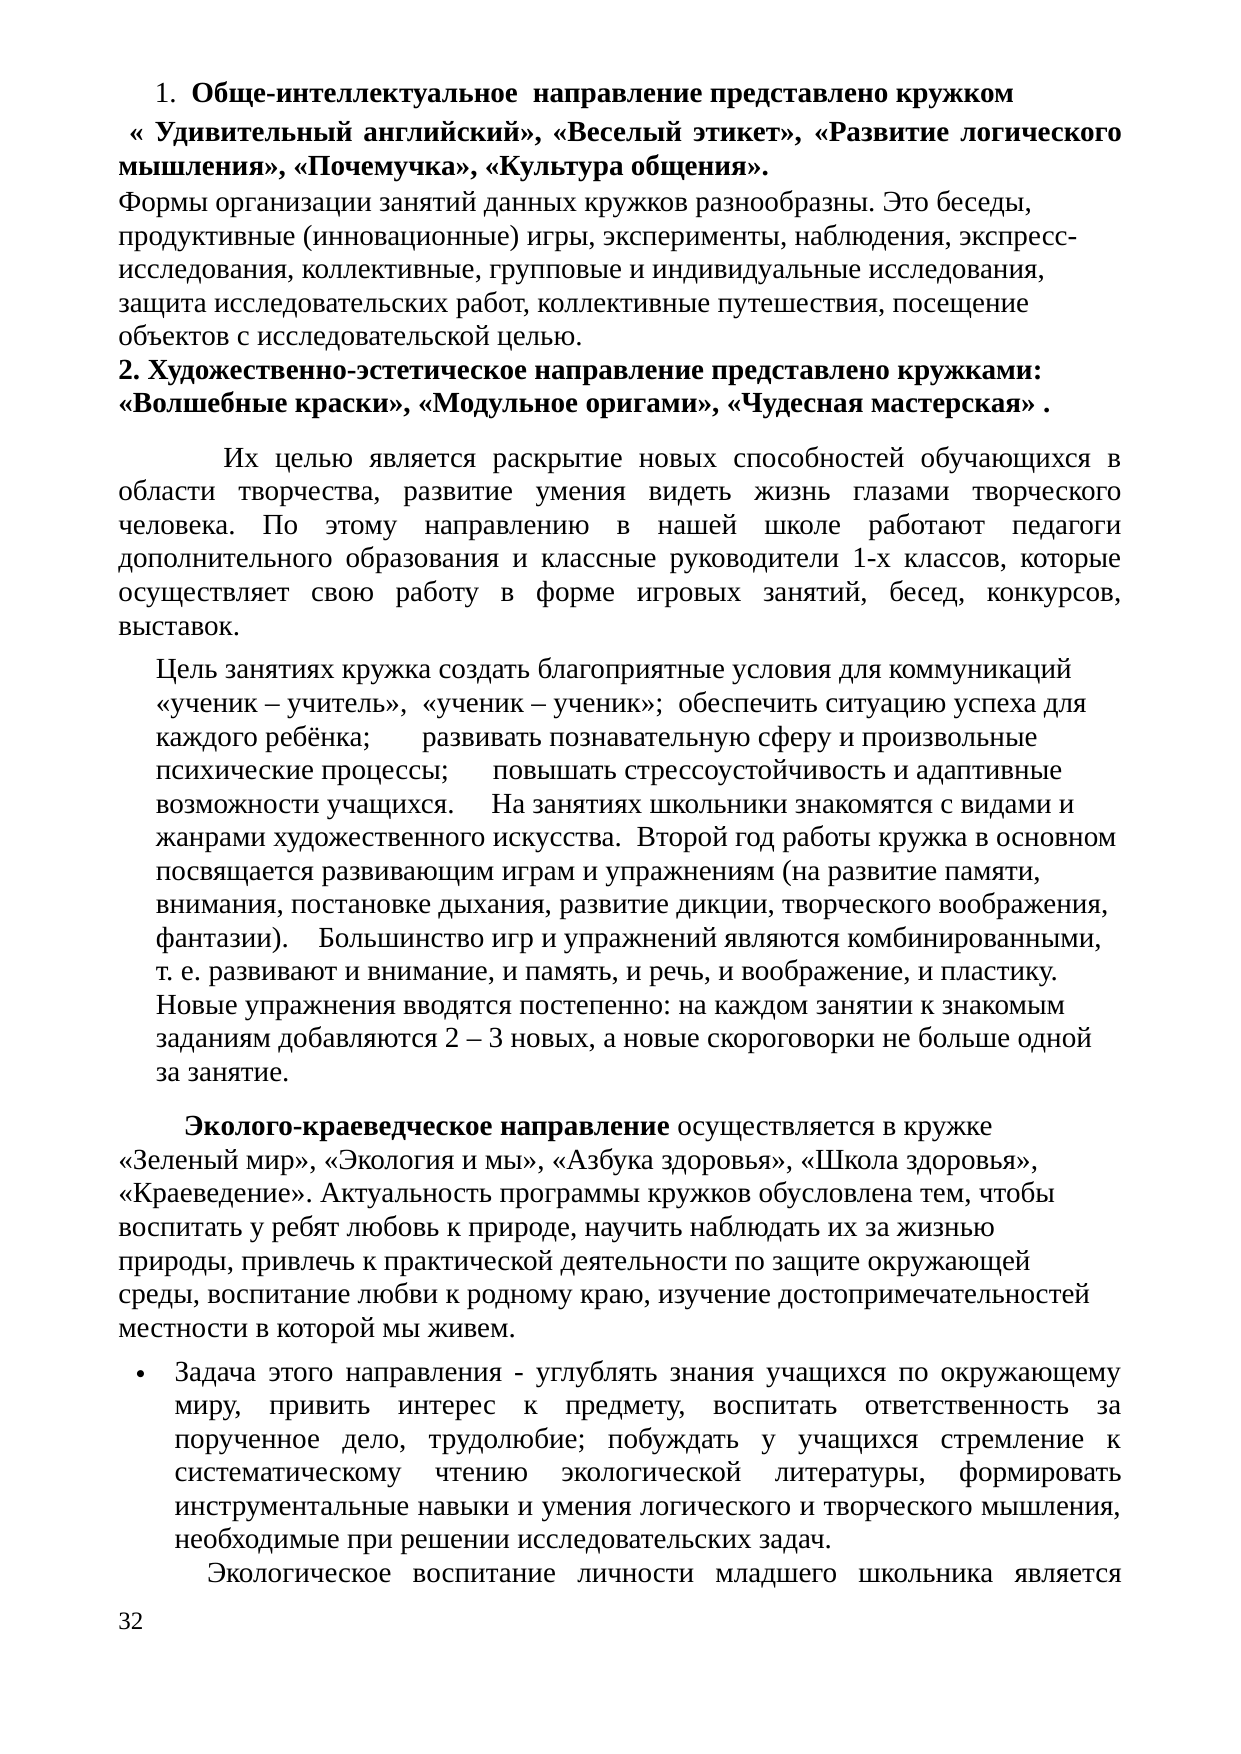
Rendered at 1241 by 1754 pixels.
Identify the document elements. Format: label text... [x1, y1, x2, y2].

text « Удивительный английский», «Веселый этикет», «Развитие логического мышления», «Почемучка», «Культура общения». [118, 114, 1122, 181]
text 1. Обще-интеллектуальное направление представлено кружком [118, 75, 1122, 108]
text Формы организации занятий данных кружков разнообразны. Это беседы, продуктивные (инновационные) игры, эксперименты, наблюдения, экспресс-исследования, коллективные, групповые и индивидуальные исследования, защита исследовательских работ, коллективные путешествия, посещение объектов с исследовательской целью. [118, 184, 1122, 352]
text 2. Художественно-эстетическое направление представлено кружками: «Волшебные краски», «Модульное оригами», «Чудесная мастерская» . [118, 352, 1122, 419]
text Эколого-краеведческое направление осуществляется в кружке «Зеленый мир», «Экология и мы», «Азбука здоровья», «Школа здоровья», «Краеведение». Актуальность программы кружков обусловлена тем, чтобы воспитать у ребят любовь к природе, научить наблюдать их за жизнью природы, привлечь к практической деятельности по защите окружающей среды, воспитание любви к родному краю, изучение достопримечательностей местности в которой мы живем. [118, 1108, 1118, 1343]
text Экологическое воспитание личности младшего школьника является [118, 1555, 1122, 1588]
list Задача этого направления - углублять знания учащихся по окружающему миру, привить интерес к предмету, воспитать ответственность за порученное дело, трудолюбие; побуждать у учащихся стремление к систематическому чтению экологической литературы, формировать инструментальные навыки и умения логического и творческого мышления, необходимые при решении исследовательских задач. [137, 1354, 1122, 1555]
text Их целью является раскрытие новых способностей обучающихся в области творчества, развитие умения видеть жизнь глазами творческого человека. По этому направлению в нашей школе работают педагоги дополнительного образования и классные руководители 1-х классов, которые осуществляет свою работу в форме игровых занятий, бесед, конкурсов, выставок. [118, 440, 1122, 641]
text Цель занятиях кружка создать благоприятные условия для коммуникаций «ученик – учитель», «ученик – ученик»; обеспечить ситуацию успеха для каждого ребёнка; развивать познавательную сферу и произвольные психические процессы; повышать стрессоустойчивость и адаптивные возможности учащихся. На занятиях школьники знакомятся с видами и жанрами художественного искусства. Второй год работы кружка в основном посвящается развивающим играм и упражнениям (на развитие памяти, внимания, постановке дыхания, развитие дикции, творческого воображения, фантазии). Большинство игр и упражнений являются комбинированными, т. е. развивают и внимание, и память, и речь, и воображение, и пластику. Новые упражнения вводятся постепенно: на каждом занятии к знакомым заданиям добавляются 2 – 3 новых, а новые скороговорки не больше одной за занятие. [156, 652, 1122, 1088]
